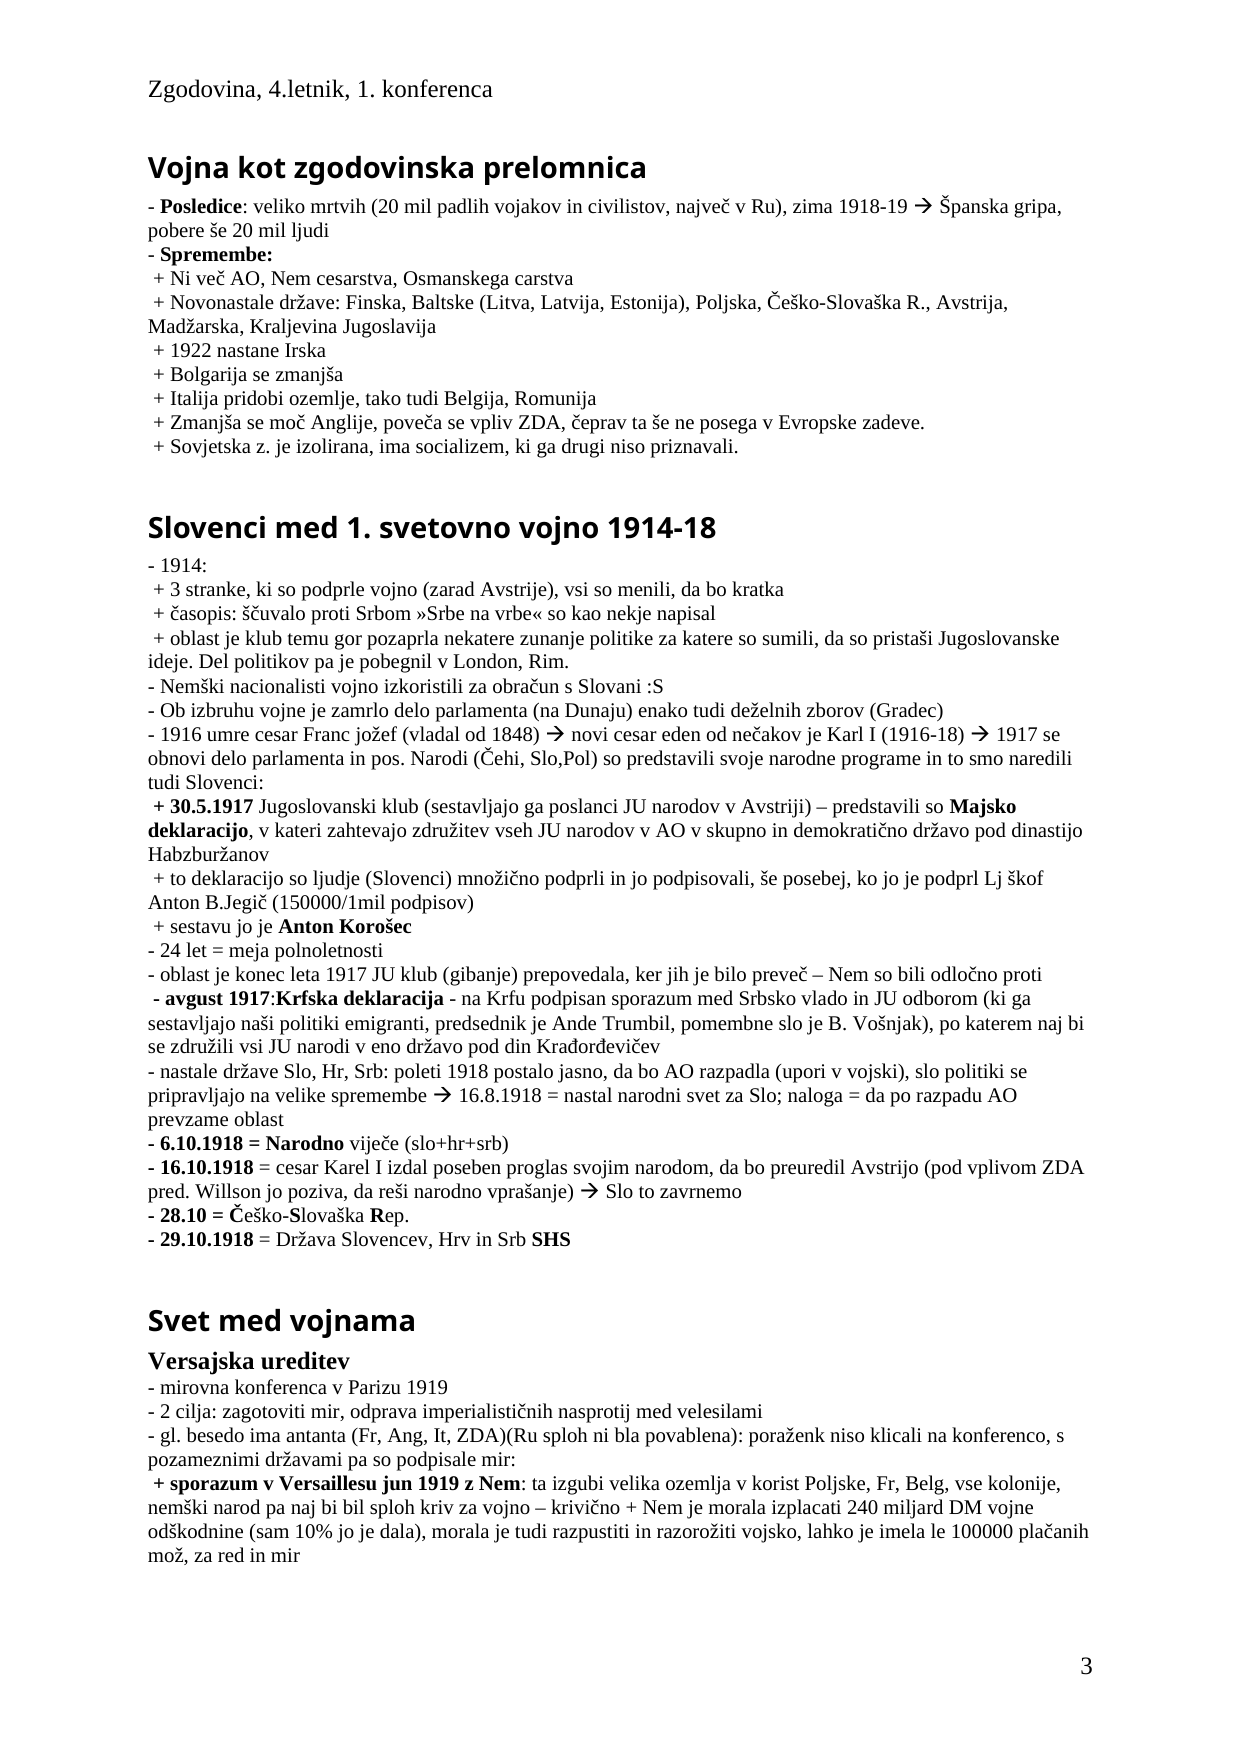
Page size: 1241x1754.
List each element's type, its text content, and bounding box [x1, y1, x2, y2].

text + Italija pridobi ozemlje, tako tudi Belgija, Romunija [148, 386, 1093, 410]
text + časopis: ščuvalo proti Srbom »Srbe na vrbe« so kao nekje napisal [148, 601, 1093, 625]
text - 28.10 = Češko-Slovaška Rep. [148, 1203, 1093, 1227]
text + Bolgarija se zmanjša [148, 362, 1093, 386]
subtitle Svet med vojnama [148, 1300, 1093, 1340]
subtitle Vojna kot zgodovinska prelomnica [148, 148, 1093, 187]
text + Zmanjša se moč Anglije, poveča se vpliv ZDA, čeprav ta še ne posega v Evropske zadeve. [148, 410, 1093, 434]
text + Ni več AO, Nem cesarstva, Osmanskega carstva [148, 266, 1093, 290]
text + Novonastale države: Finska, Baltske (Litva, Latvija, Estonija), Poljska, Češko-Slovaška R., Avstrija, Madžarska, Kraljevina Jugoslavija [148, 290, 1093, 338]
text + 1922 nastane Irska [148, 338, 1093, 362]
text + to deklaracijo so ljudje (Slovenci) množično podprli in jo podpisovali, še posebej, ko jo je podprl Lj škof Anton B.Jegič (150000/1mil podpisov) [148, 866, 1093, 914]
text - Posledice: veliko mrtvih (20 mil padlih vojakov in civilistov, največ v Ru), zima 1918-19  Španska gripa, pobere še 20 mil ljudi [148, 193, 1093, 242]
text - Nemški nacionalisti vojno izkoristili za obračun s Slovani :S [148, 673, 1093, 698]
text + 30.5.1917 Jugoslovanski klub (sestavljajo ga poslanci JU narodov v Avstriji) – predstavili so Majsko deklaracijo, v kateri zahtevajo združitev vseh JU narodov v AO v skupno in demokratično državo pod dinastijo Habzburžanov [148, 794, 1093, 866]
text - nastale države Slo, Hr, Srb: poleti 1918 postalo jasno, da bo AO razpadla (upori v vojski), slo politiki se pripravljajo na velike spremembe  16.8.1918 = nastal narodni svet za Slo; naloga = da po razpadu AO prevzame oblast [148, 1058, 1093, 1131]
text + 3 stranke, ki so podprle vojno (zarad Avstrije), vsi so menili, da bo kratka [148, 577, 1093, 601]
text - 6.10.1918 = Narodno viječe (slo+hr+srb) [148, 1131, 1093, 1155]
text Versajska ureditev [148, 1346, 1093, 1375]
text - gl. besedo ima antanta (Fr, Ang, It, ZDA)(Ru sploh ni bla povablena): poraženk niso klicali na konferenco, s pozameznimi državami pa so podpisale mir: [148, 1423, 1093, 1471]
text - 1916 umre cesar Franc jožef (vladal od 1848)  novi cesar eden od nečakov je Karl I (1916-18)  1917 se obnovi delo parlamenta in pos. Narodi (Čehi, Slo,Pol) so predstavili svoje narodne programe in to smo naredili tudi Slovenci: [148, 722, 1093, 794]
text - 2 cilja: zagotoviti mir, odprava imperialističnih nasprotij med velesilami [148, 1399, 1093, 1423]
text - Ob izbruhu vojne je zamrlo delo parlamenta (na Dunaju) enako tudi deželnih zborov (Gradec) [148, 698, 1093, 722]
text - 1914: [148, 553, 1093, 577]
subtitle Slovenci med 1. svetovno vojno 1914-18 [148, 507, 1093, 547]
text - Spremembe: [148, 242, 1093, 266]
text - 29.10.1918 = Država Slovencev, Hrv in Srb SHS [148, 1227, 1093, 1251]
text + Sovjetska z. je izolirana, ima socializem, ki ga drugi niso priznavali. [148, 434, 1093, 458]
text - mirovna konferenca v Parizu 1919 [148, 1375, 1093, 1399]
text + oblast je klub temu gor pozaprla nekatere zunanje politike za katere so sumili, da so pristaši Jugoslovanske ideje. Del politikov pa je pobegnil v London, Rim. [148, 625, 1093, 673]
text - oblast je konec leta 1917 JU klub (gibanje) prepovedala, ker jih je bilo preveč – Nem so bili odločno proti [148, 962, 1093, 986]
text - 16.10.1918 = cesar Karel I izdal poseben proglas svojim narodom, da bo preuredil Avstrijo (pod vplivom ZDA pred. Willson jo poziva, da reši narodno vprašanje)  Slo to zavrnemo [148, 1155, 1093, 1203]
text + sestavu jo je Anton Korošec [148, 914, 1093, 938]
text - avgust 1917:Krfska deklaracija - na Krfu podpisan sporazum med Srbsko vlado in JU odborom (ki ga sestavljajo naši politiki emigranti, predsednik je Ande Trumbil, pomembne slo je B. Vošnjak), po katerem naj bi se združili vsi JU narodi v eno državo pod din Krađorđevičev [148, 986, 1093, 1058]
text - 24 let = meja polnoletnosti [148, 938, 1093, 962]
text + sporazum v Versaillesu jun 1919 z Nem: ta izgubi velika ozemlja v korist Poljske, Fr, Belg, vse kolonije, nemški narod pa naj bi bil sploh kriv za vojno – krivično + Nem je morala izplacati 240 miljard DM vojne odškodnine (sam 10% jo je dala), morala je tudi razpustiti in razorožiti vojsko, lahko je imela le 100000 plačanih mož, za red in mir [148, 1471, 1093, 1567]
